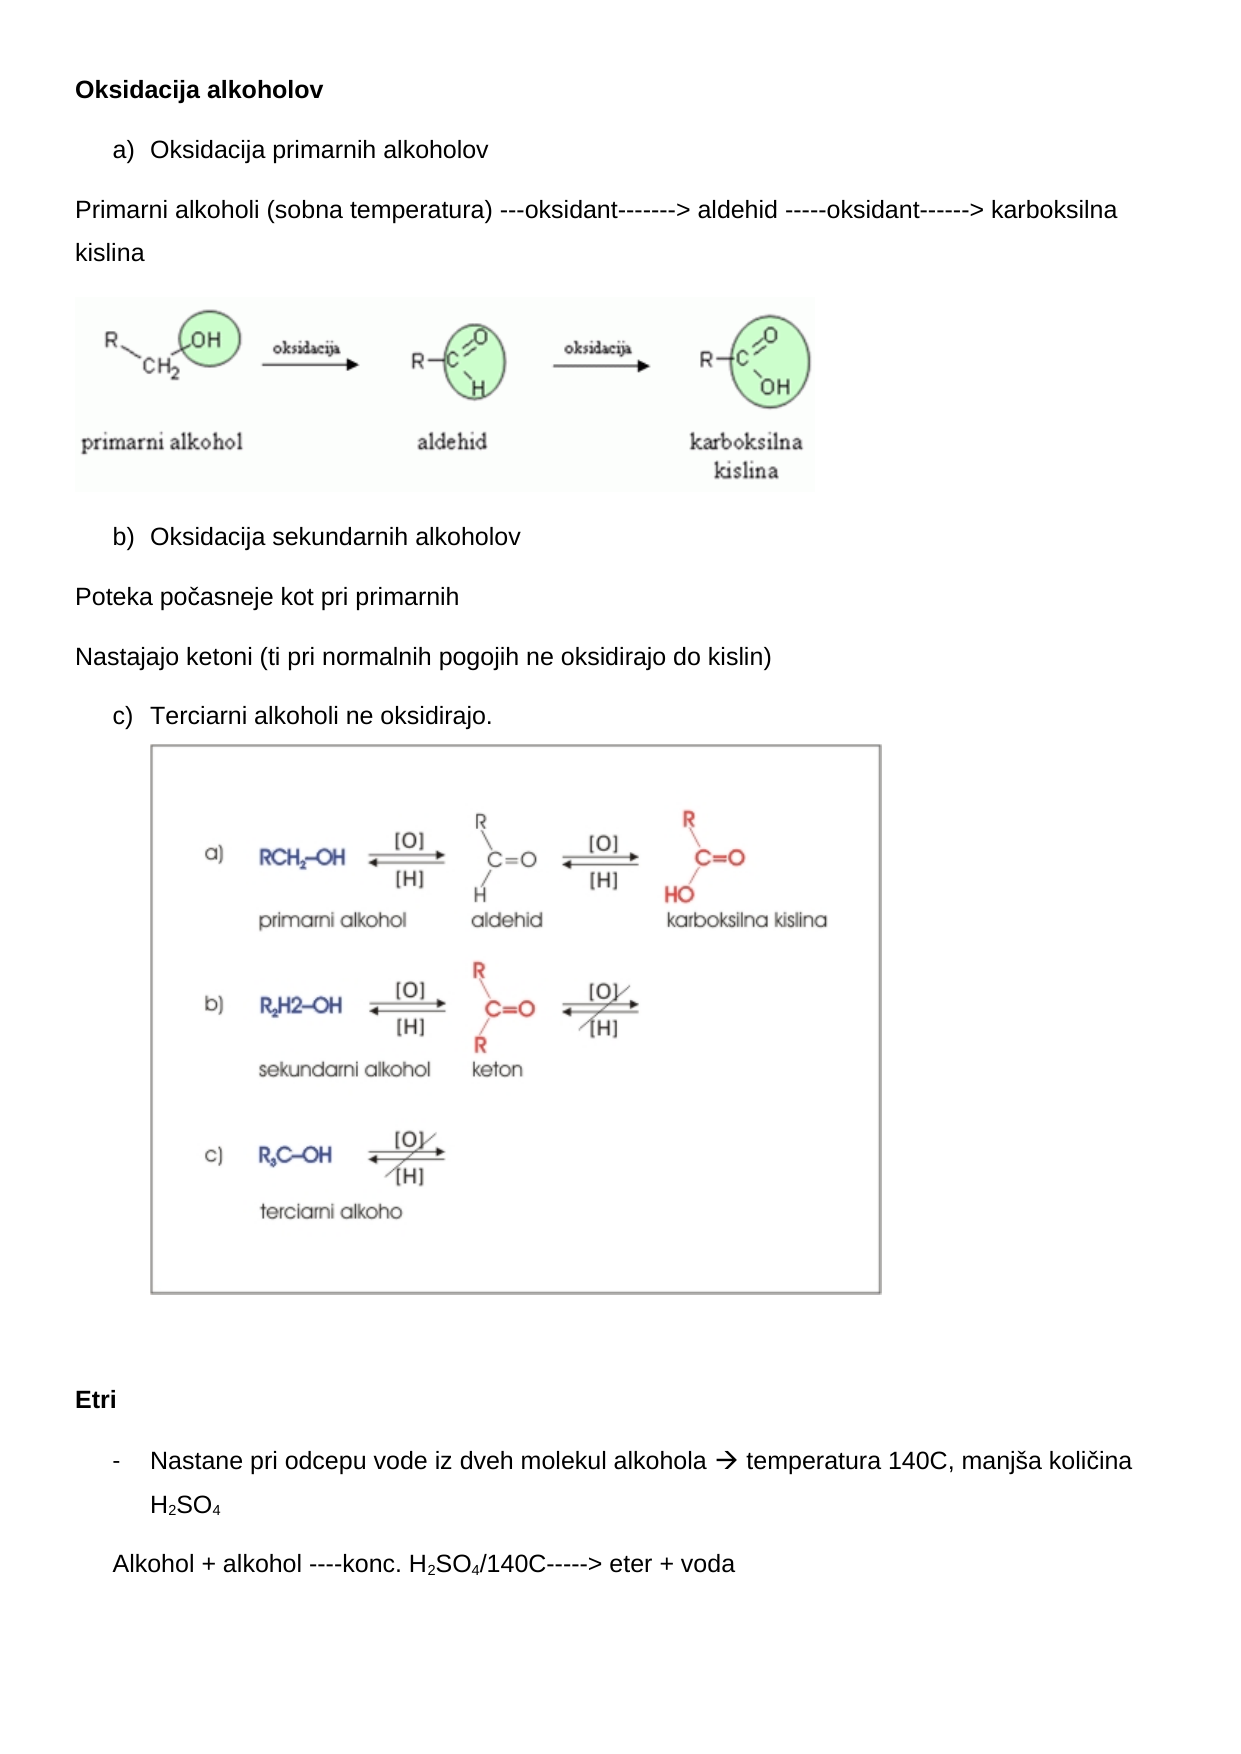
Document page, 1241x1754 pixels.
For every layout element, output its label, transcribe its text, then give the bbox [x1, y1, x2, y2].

list Nastane pri odcepu vode iz dveh molekul alkohola  temperatura 140C, manjša količina H2SO4 [112, 1445, 1165, 1518]
text Oksidacija alkoholov [75, 75, 1165, 104]
text Nastajajo ketoni (ti pri normalnih pogojih ne oksidirajo do kislin) [75, 642, 1165, 670]
picture [150, 744, 882, 1295]
list Oksidacija sekundarnih alkoholov [112, 522, 1165, 551]
text Primarni alkoholi (sobna temperatura) ---oksidant-------> aldehid -----oksidant------> karboksilna kislina [75, 194, 1165, 266]
text Etri [75, 1385, 1165, 1414]
list Terciarni alkoholi ne oksidirajo. [112, 701, 1165, 730]
list Oksidacija primarnih alkoholov [112, 135, 1165, 163]
text Alkohol + alkohol ----konc. H2SO4/140C-----> eter + voda [112, 1549, 1165, 1578]
picture [75, 297, 815, 492]
text Poteka počasneje kot pri primarnih [75, 582, 1165, 611]
